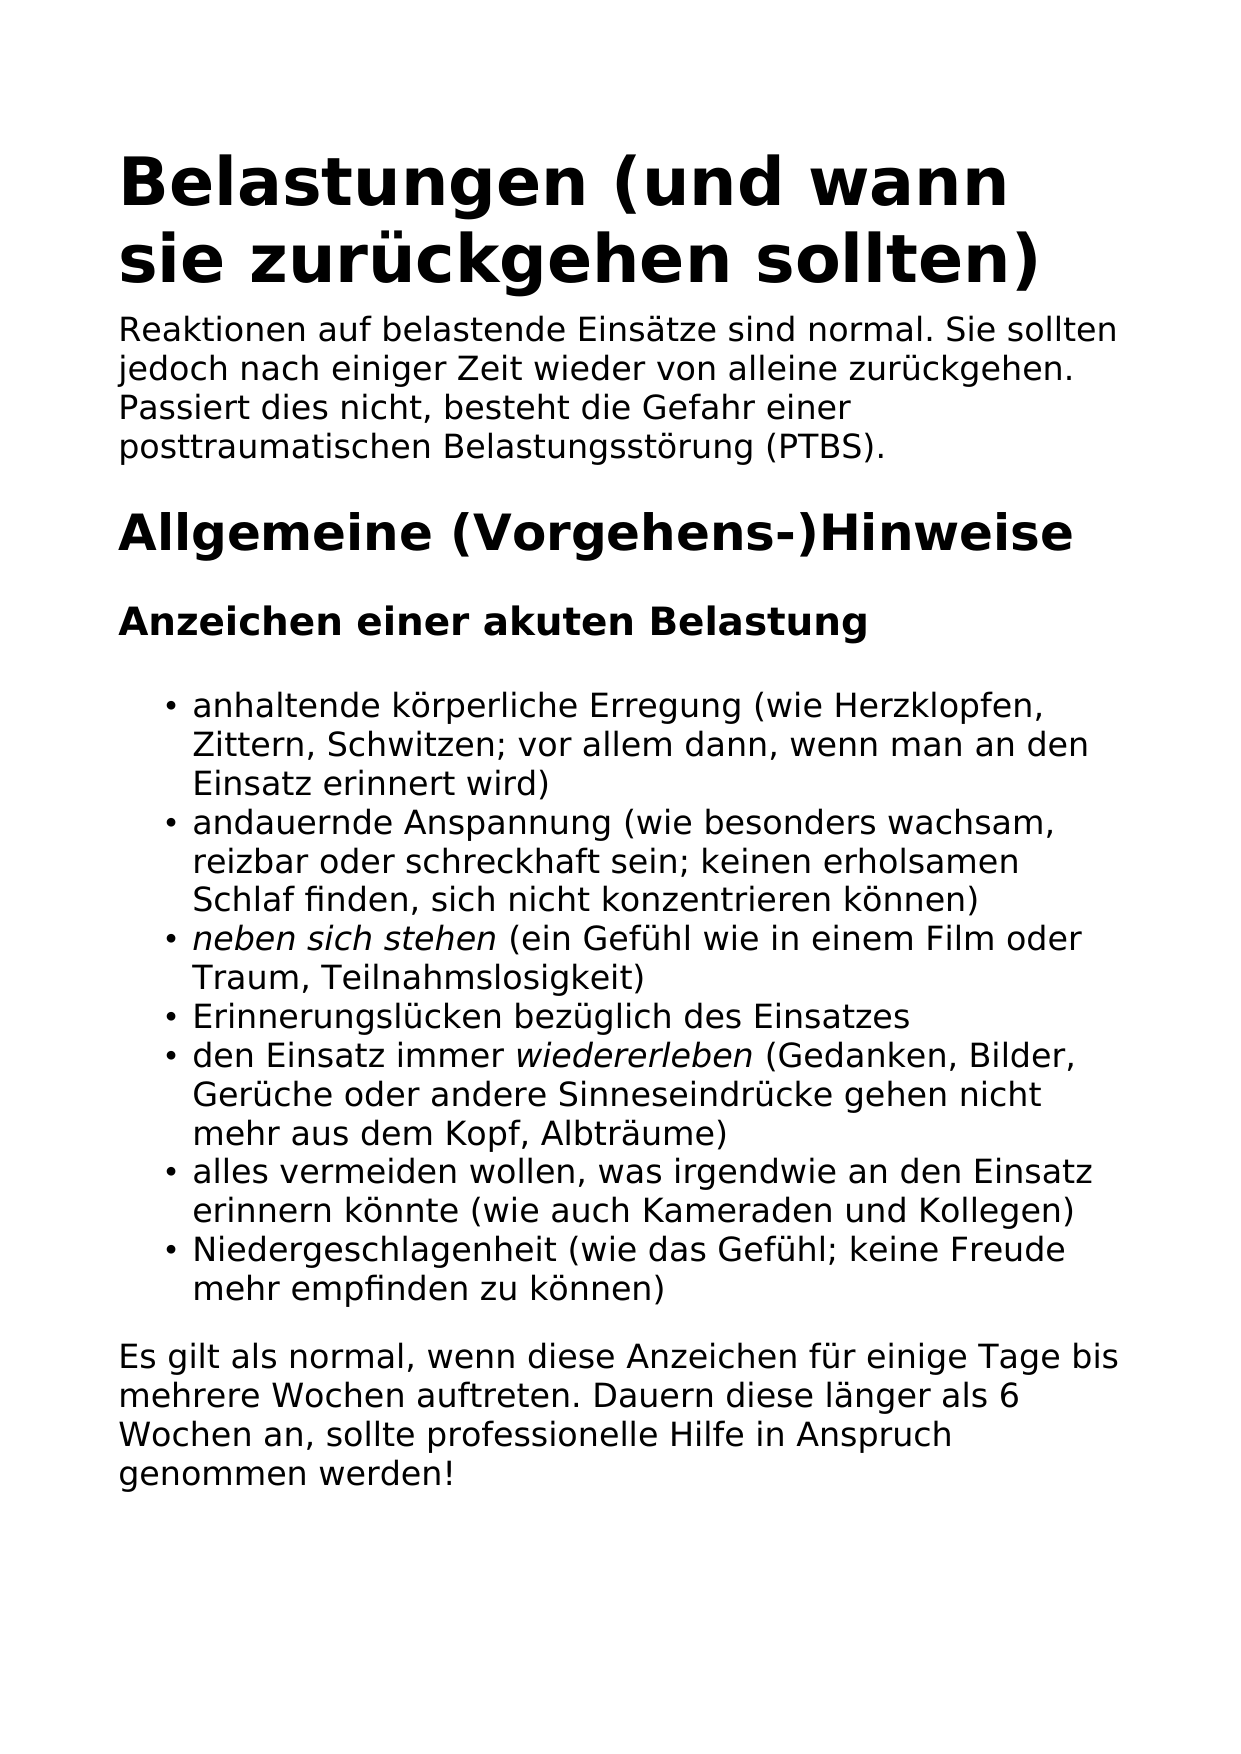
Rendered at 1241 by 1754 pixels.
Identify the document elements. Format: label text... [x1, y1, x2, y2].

list Erinnerungslücken bezüglich des Einsatzes [177, 997, 1122, 1036]
subtitle Allgemeine (Vorgehens-)Hinweise [118, 504, 1122, 562]
list den Einsatz immer wiedererleben (Gedanken, Bilder, Gerüche oder andere Sinneseindrücke gehen nicht mehr aus dem Kopf, Albträume) [177, 1036, 1122, 1153]
text Es gilt als normal, wenn diese Anzeichen für einige Tage bis mehrere Wochen auftreten. Dauern diese länger als 6 Wochen an, sollte professionelle Hilfe in Anspruch genommen werden! [118, 1338, 1122, 1493]
list Niedergeschlagenheit (wie das Gefühl; keine Freude mehr empfinden zu können) [177, 1231, 1122, 1308]
text Reaktionen auf belastende Einsätze sind normal. Sie sollten jedoch nach einiger Zeit wieder von alleine zurückgehen. Passiert dies nicht, besteht die Gefahr einer posttraumatischen Belastungsstörung (PTBS). [118, 311, 1122, 466]
list alles vermeiden wollen, was irgendwie an den Einsatz erinnern könnte (wie auch Kameraden und Kollegen) [177, 1153, 1122, 1231]
subtitle Anzeichen einer akuten Belastung [118, 599, 1122, 645]
list andauernde Anspannung (wie besonders wachsam, reizbar oder schreckhaft sein; keinen erholsamen Schlaf finden, sich nicht konzentrieren können) [177, 803, 1122, 920]
subtitle Belastungen (und wann sie zurückgehen sollten) [118, 143, 1122, 298]
list anhaltende körperliche Erregung (wie Herzklopfen, Zittern, Schwitzen; vor allem dann, wenn man an den Einsatz erinnert wird) [177, 687, 1122, 803]
list neben sich stehen (ein Gefühl wie in einem Film oder Traum, Teilnahmslosigkeit) [177, 920, 1122, 997]
